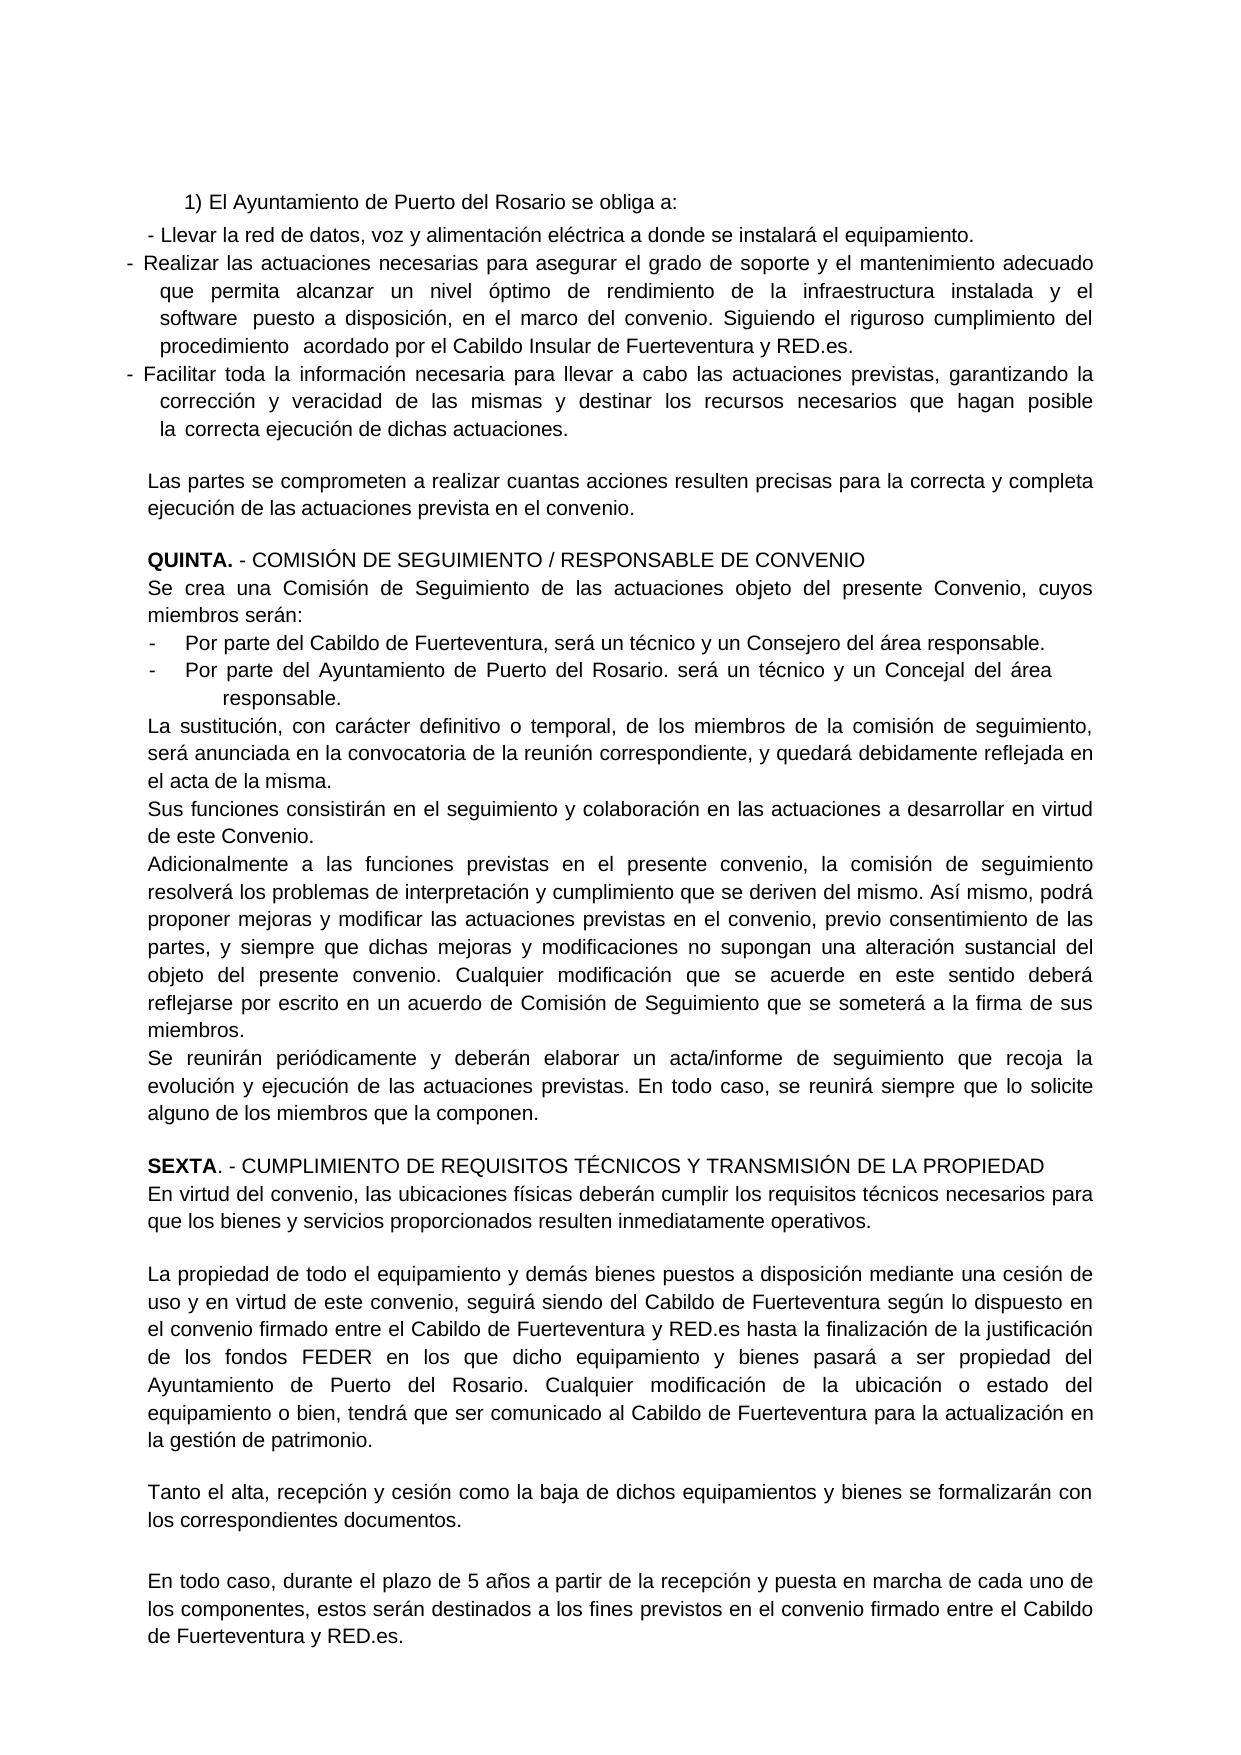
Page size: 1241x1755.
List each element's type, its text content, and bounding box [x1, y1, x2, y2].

text En todo caso, durante el plazo de 5 años a partir de la recepción y puesta en marcha de cada uno de los componentes, estos serán destinados a los fines previstos en el convenio firmado entre el Cabildo de Fuerteventura y RED.es. [147, 1569, 1093, 1648]
list Realizar las actuaciones necesarias para asegurar el grado de soporte y el mantenimiento adecuado que permita alcanzar un nivel óptimo de rendimiento de la infraestructura instalada y el software puesto a disposición, en el marco del convenio. Siguiendo el riguroso cumplimiento del procedimiento acordado por el Cabildo Insular de Fuerteventura y RED.es. [131, 251, 1093, 358]
list Por parte del Ayuntamiento de Puerto del Rosario. será un técnico y un Concejal del área responsable. [148, 658, 1093, 710]
text Tanto el alta, recepción y cesión como la baja de dichos equipamientos y bienes se formalizarán con los correspondientes documentos. [147, 1480, 1093, 1531]
text - Llevar la red de datos, voz y alimentación eléctrica a donde se instalará el equipamiento. [147, 223, 1105, 247]
text SEXTA. - CUMPLIMIENTO DE REQUISITOS TÉCNICOS Y TRANSMISIÓN DE LA PROPIEDAD [147, 1154, 1105, 1178]
text La sustitución, con carácter definitivo o temporal, de los miembros de la comisión de seguimiento, será anunciada en la convocatoria de la reunión correspondiente, y quedará debidamente reflejada en el acta de la misma. [147, 713, 1093, 793]
text Se crea una Comisión de Seguimiento de las actuaciones objeto del presente Convenio, cuyos miembros serán: [147, 575, 1093, 627]
text La propiedad de todo el equipamiento y demás bienes puestos a disposición mediante una cesión de uso y en virtud de este convenio, seguirá siendo del Cabildo de Fuerteventura según lo dispuesto en el convenio firmado entre el Cabildo de Fuerteventura y RED.es hasta la finalización de la justificación de los fondos FEDER en los que dicho equipamiento y bienes pasará a ser propiedad del Ayuntamiento de Puerto del Rosario. Cualquier modificación de la ubicación o estado del equipamiento o bien, tendrá que ser comunicado al Cabildo de Fuerteventura para la actualización en la gestión de patrimonio. [147, 1262, 1093, 1452]
text Adicionalmente a las funciones previstas en el presente convenio, la comisión de seguimiento resolverá los problemas de interpretación y cumplimiento que se deriven del mismo. Así mismo, podrá proponer mejoras y modificar las actuaciones previstas en el convenio, previo consentimiento de las partes, y siempre que dichas mejoras y modificaciones no supongan una alteración sustancial del objeto del presente convenio. Cualquier modificación que se acuerde en este sentido deberá reflejarse por escrito en un acuerdo de Comisión de Seguimiento que se someterá a la firma de sus miembros. [147, 852, 1093, 1042]
list El Ayuntamiento de Puerto del Rosario se obliga a: [184, 189, 1105, 213]
text QUINTA. - COMISIÓN DE SEGUIMIENTO / RESPONSABLE DE CONVENIO [147, 548, 1105, 572]
list Por parte del Cabildo de Fuerteventura, será un técnico y un Consejero del área responsable. [148, 631, 1105, 654]
text Las partes se comprometen a realizar cuantas acciones resulten precisas para la correcta y completa ejecución de las actuaciones prevista en el convenio. [147, 468, 1093, 520]
text En virtud del convenio, las ubicaciones físicas deberán cumplir los requisitos técnicos necesarios para que los bienes y servicios proporcionados resulten inmediatamente operativos. [147, 1181, 1093, 1233]
list Facilitar toda la información necesaria para llevar a cabo las actuaciones previstas, garantizando la corrección y veracidad de las mismas y destinar los recursos necesarios que hagan posible la correcta ejecución de dichas actuaciones. [131, 362, 1093, 441]
text Se reunirán periódicamente y deberán elaborar un acta/informe de seguimiento que recoja la evolución y ejecución de las actuaciones previstas. En todo caso, se reunirá siempre que lo solicite alguno de los miembros que la componen. [147, 1046, 1093, 1125]
text Sus funciones consistirán en el seguimiento y colaboración en las actuaciones a desarrollar en virtud de este Convenio. [147, 797, 1093, 848]
